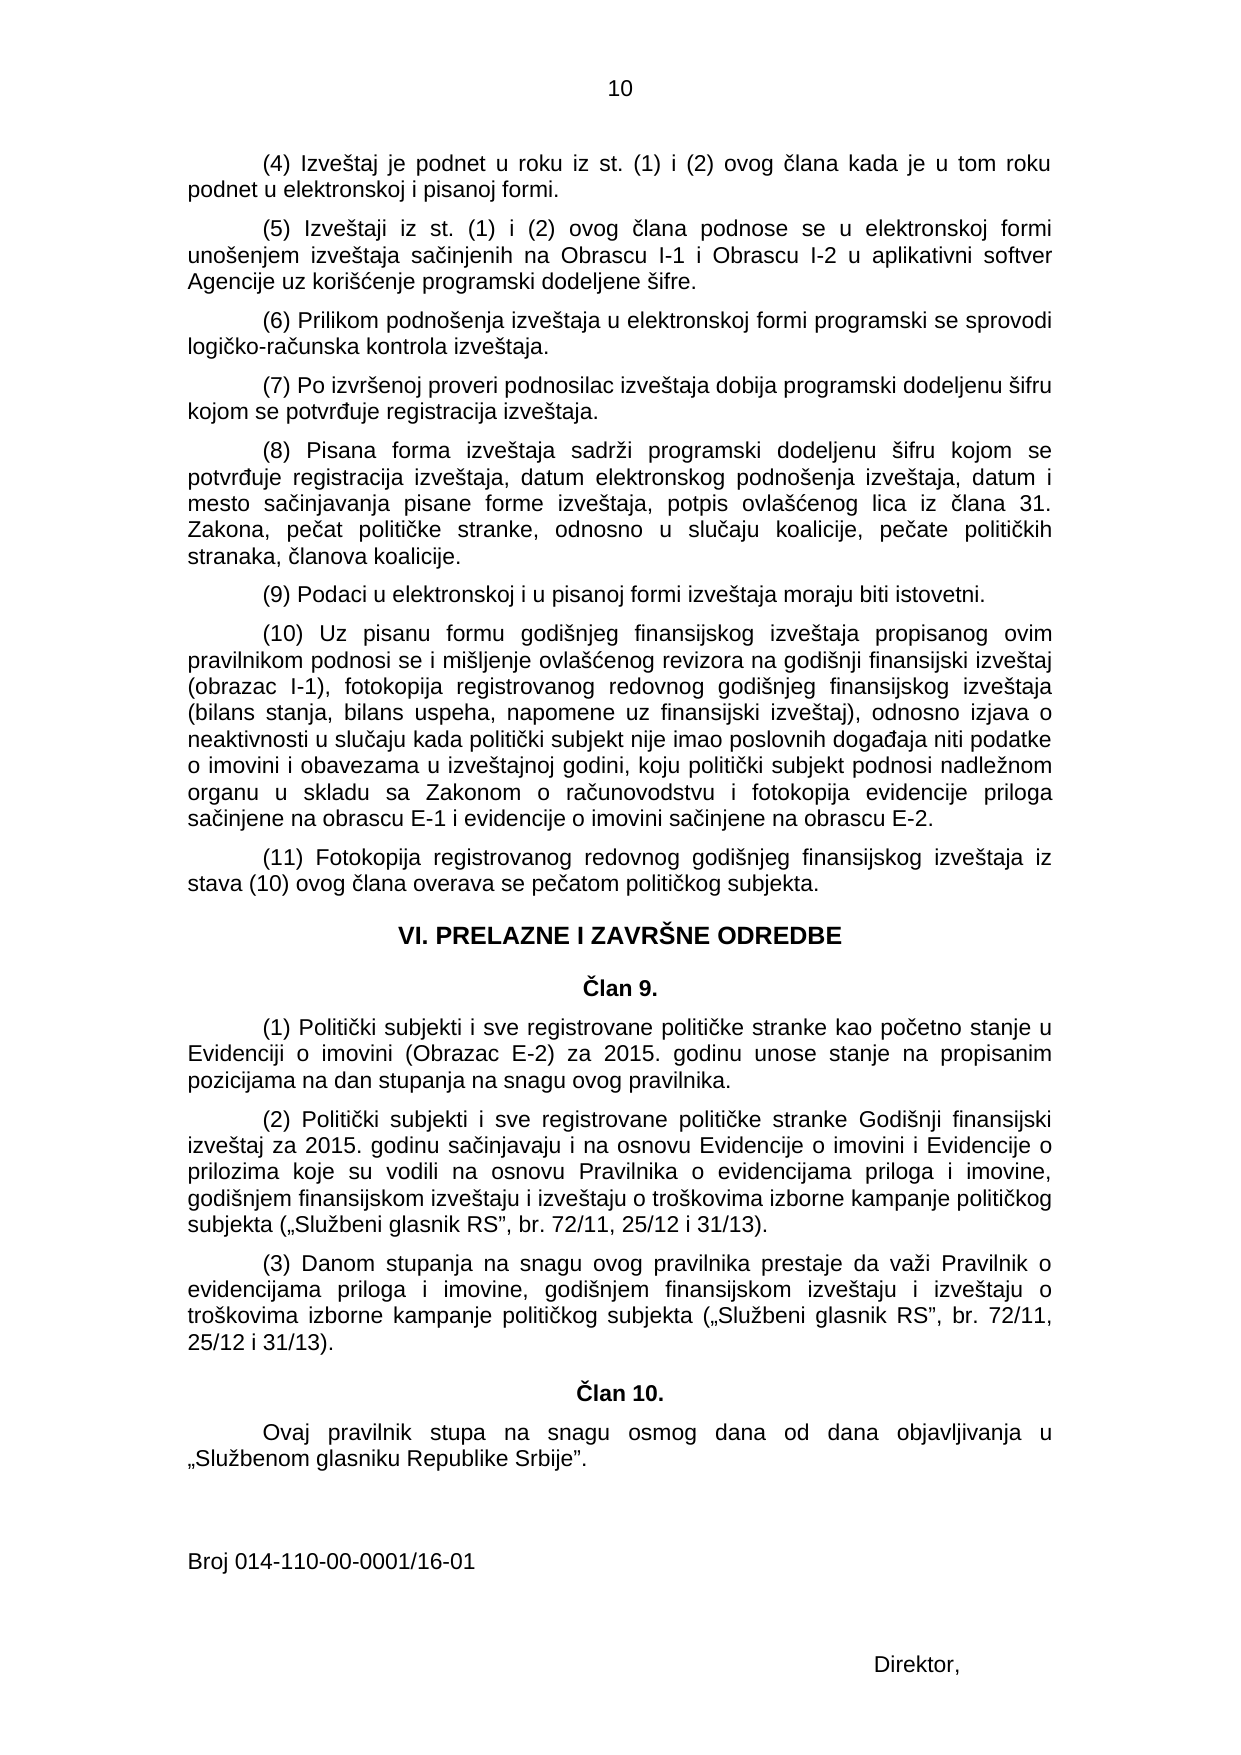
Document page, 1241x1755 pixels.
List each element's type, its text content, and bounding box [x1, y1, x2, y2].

text Broj 014-110-00-0001/16-01 [187, 1548, 1053, 1574]
text (10) Uz pisanu formu godišnjeg finansijskog izveštaja propisanog ovim pravilnikom podnosi se i mišljenje ovlašćenog revizora na godišnji finansijski izveštaj (obrazac I-1), fotokopija registrovanog redovnog godišnjeg finansijskog izveštaja (bilans stanja, bilans uspeha, napomene uz finansijski izveštaj), odnosno izjava o neaktivnosti u slučaju kada politički subjekt nije imao poslovnih događaja niti podatke o imovini i obavezama u izveštajnoj godini, koju politički subjekt podnosi nadležnom organu u skladu sa Zakonom o računovodstvu i fotokopija evidencije priloga sačinjene na obrascu E-1 i evidencije o imovini sačinjene na obrascu E-2. [187, 620, 1053, 831]
text Član 9. [187, 975, 1053, 1001]
subtitle VI. PRELAZNE I ZAVRŠNE ODREDBE [202, 921, 1038, 950]
text Direktor, [787, 1651, 1053, 1677]
text (1) Politički subjekti i sve registrovane političke stranke kao početno stanje u Evidenciji o imovini (Obrazac E-2) za 2015. godinu unose stanje na propisanim pozicijama na dan stupanja na snagu ovog pravilnika. [187, 1014, 1053, 1093]
text Ovaj pravilnik stupa na snagu osmog dana od dana objavljivanja u „Službenom glasniku Republike Srbije”. [187, 1419, 1053, 1472]
text (3) Danom stupanja na snagu ovog pravilnika prestaje da važi Pravilnik o evidencijama priloga i imovine, godišnjem finansijskom izveštaju i izveštaju o troškovima izborne kampanje političkog subjekta („Službeni glasnik RS”, br. 72/11, 25/12 i 31/13). [187, 1250, 1053, 1355]
text (11) Fotokopija registrovanog redovnog godišnjeg finansijskog izveštaja iz stava (10) ovog člana overava se pečatom političkog subjekta. [187, 844, 1053, 896]
text (7) Po izvršenoj proveri podnosilac izveštaja dobija programski dodeljenu šifru kojom se potvrđuje registracija izveštaja. [187, 372, 1053, 425]
text (9) Podaci u elektronskoj i u pisanoj formi izveštaja moraju biti istovetni. [187, 581, 1053, 608]
text (8) Pisana forma izveštaja sadrži programski dodeljenu šifru kojom se potvrđuje registracija izveštaja, datum elektronskog podnošenja izveštaja, datum i mesto sačinjavanja pisane forme izveštaja, potpis ovlašćenog lica iz člana 31. Zakona, pečat političke stranke, odnosno u slučaju koalicije, pečate političkih stranaka, članova koalicije. [187, 437, 1053, 569]
text Član 10. [187, 1380, 1053, 1407]
text (2) Politički subjekti i sve registrovane političke stranke Godišnji finansijski izveštaj za 2015. godinu sačinjavaju i na osnovu Evidencije o imovini i Evidencije o prilozima koje su vodili na osnovu Pravilnika o evidencijama priloga i imovine, godišnjem finansijskom izveštaju i izveštaju o troškovima izborne kampanje političkog subjekta („Službeni glasnik RS”, br. 72/11, 25/12 i 31/13). [187, 1106, 1053, 1237]
text (4) Izveštaj je podnet u roku iz st. (1) i (2) ovog člana kada je u tom roku podnet u elektronskoj i pisanoj formi. [187, 150, 1053, 203]
text (5) Izveštaji iz st. (1) i (2) ovog člana podnose se u elektronskoj formi unošenjem izveštaja sačinjenih na Obrascu I-1 i Obrascu I-2 u aplikativni softver Agencije uz korišćenje programski dodeljene šifre. [187, 215, 1053, 294]
text (6) Prilikom podnošenja izveštaja u elektronskoj formi programski se sprovodi logičko-računska kontrola izveštaja. [187, 307, 1053, 359]
